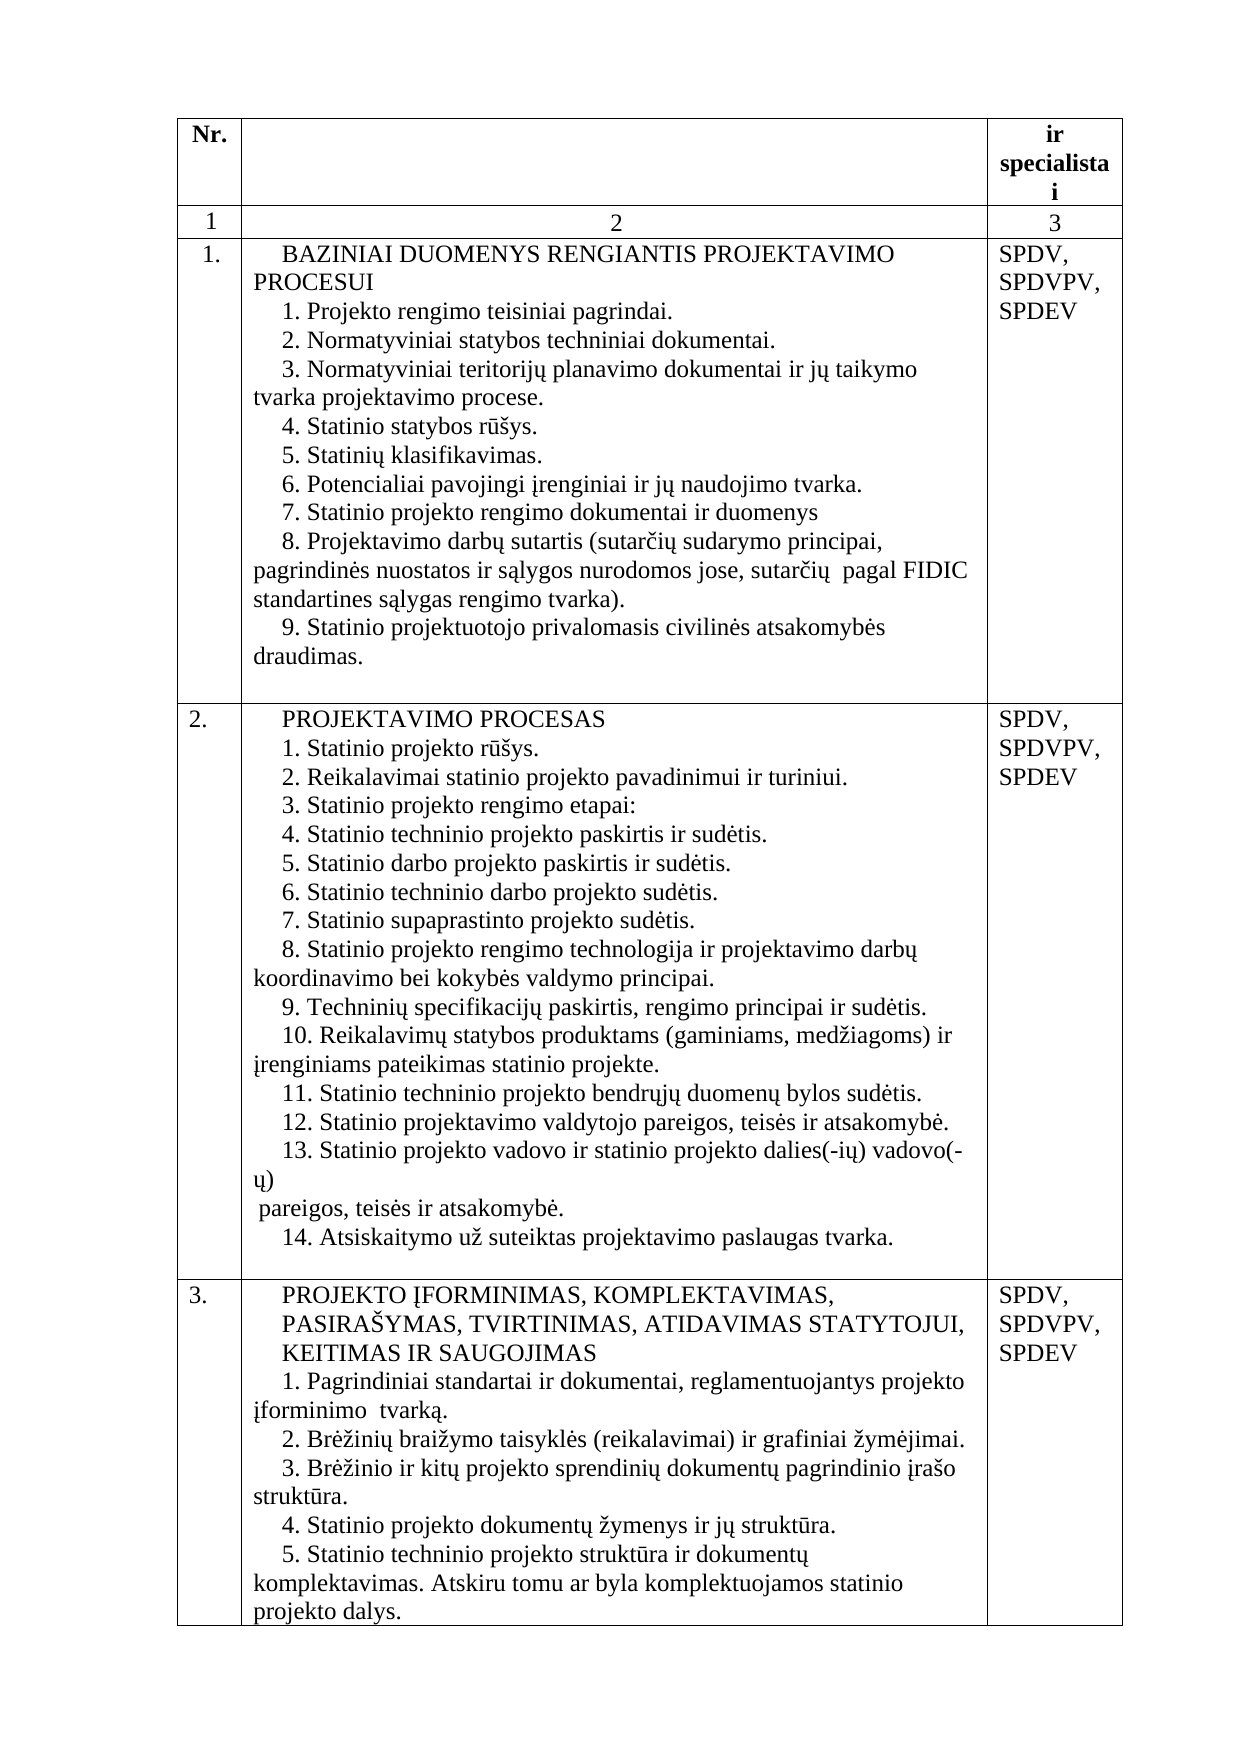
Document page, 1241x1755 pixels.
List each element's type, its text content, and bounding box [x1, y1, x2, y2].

table_header ir specialistai [988, 119, 1122, 205]
table_cell PROJEKTO ĮFORMINIMAS, KOMPLEKTAVIMAS, PASIRAŠYMAS, TVIRTINIMAS, ATIDAVIMAS STATYTOJUI, KEITIMAS IR SAUGOJIMAS 1. Pagrindiniai standartai ir dokumentai, reglamentuojantys projekto įforminimo tvarką. 2. Brėžinių braižymo taisyklės (reikalavimai) ir grafiniai žymėjimai. 3. Brėžinio ir kitų projekto sprendinių dokumentų pagrindinio įrašo struktūra. 4. Statinio projekto dokumentų žymenys ir jų struktūra. 5. Statinio techninio projekto struktūra ir dokumentų komplektavimas. Atskiru tomu ar byla komplektuojamos statinio projekto dalys. [242, 1280, 987, 1625]
table_cell 1. [178, 239, 241, 703]
table_cell 2. [178, 704, 241, 1279]
table_cell 2 [242, 206, 987, 238]
table_cell BAZINIAI DUOMENYS RENGIANTIS PROJEKTAVIMO PROCESUI 1. Projekto rengimo teisiniai pagrindai. 2. Normatyviniai statybos techniniai dokumentai. 3. Normatyviniai teritorijų planavimo dokumentai ir jų taikymo tvarka projektavimo procese. 4. Statinio statybos rūšys. 5. Statinių klasifikavimas. 6. Potencialiai pavojingi įrenginiai ir jų naudojimo tvarka. 7. Statinio projekto rengimo dokumentai ir duomenys 8. Projektavimo darbų sutartis (sutarčių sudarymo principai, pagrindinės nuostatos ir sąlygos nurodomos jose, sutarčių pagal FIDIC standartines sąlygas rengimo tvarka). 9. Statinio projektuotojo privalomasis civilinės atsakomybės draudimas. [242, 239, 987, 703]
table_cell SPDV, SPDVPV, SPDEV [988, 1280, 1122, 1625]
table_cell 3 [988, 206, 1122, 238]
table_cell SPDV, SPDVPV, SPDEV [988, 239, 1122, 703]
table_cell PROJEKTAVIMO PROCESAS 1. Statinio projekto rūšys. 2. Reikalavimai statinio projekto pavadinimui ir turiniui. 3. Statinio projekto rengimo etapai: 4. Statinio techninio projekto paskirtis ir sudėtis. 5. Statinio darbo projekto paskirtis ir sudėtis. 6. Statinio techninio darbo projekto sudėtis. 7. Statinio supaprastinto projekto sudėtis. 8. Statinio projekto rengimo technologija ir projektavimo darbų koordinavimo bei kokybės valdymo principai. 9. Techninių specifikacijų paskirtis, rengimo principai ir sudėtis. 10. Reikalavimų statybos produktams (gaminiams, medžiagoms) ir įrenginiams pateikimas statinio projekte. 11. Statinio techninio projekto bendrųjų duomenų bylos sudėtis. 12. Statinio projektavimo valdytojo pareigos, teisės ir atsakomybė. 13. Statinio projekto vadovo ir statinio projekto dalies(-ių) vadovo(-ų) pareigos, teisės ir atsakomybė. 14. Atsiskaitymo už suteiktas projektavimo paslaugas tvarka. [242, 704, 987, 1279]
table_header Nr. [178, 119, 241, 205]
table_cell SPDV, SPDVPV, SPDEV [988, 704, 1122, 1279]
table_cell 3. [178, 1280, 241, 1625]
table_header [242, 119, 987, 205]
table_cell 1 [178, 206, 241, 238]
